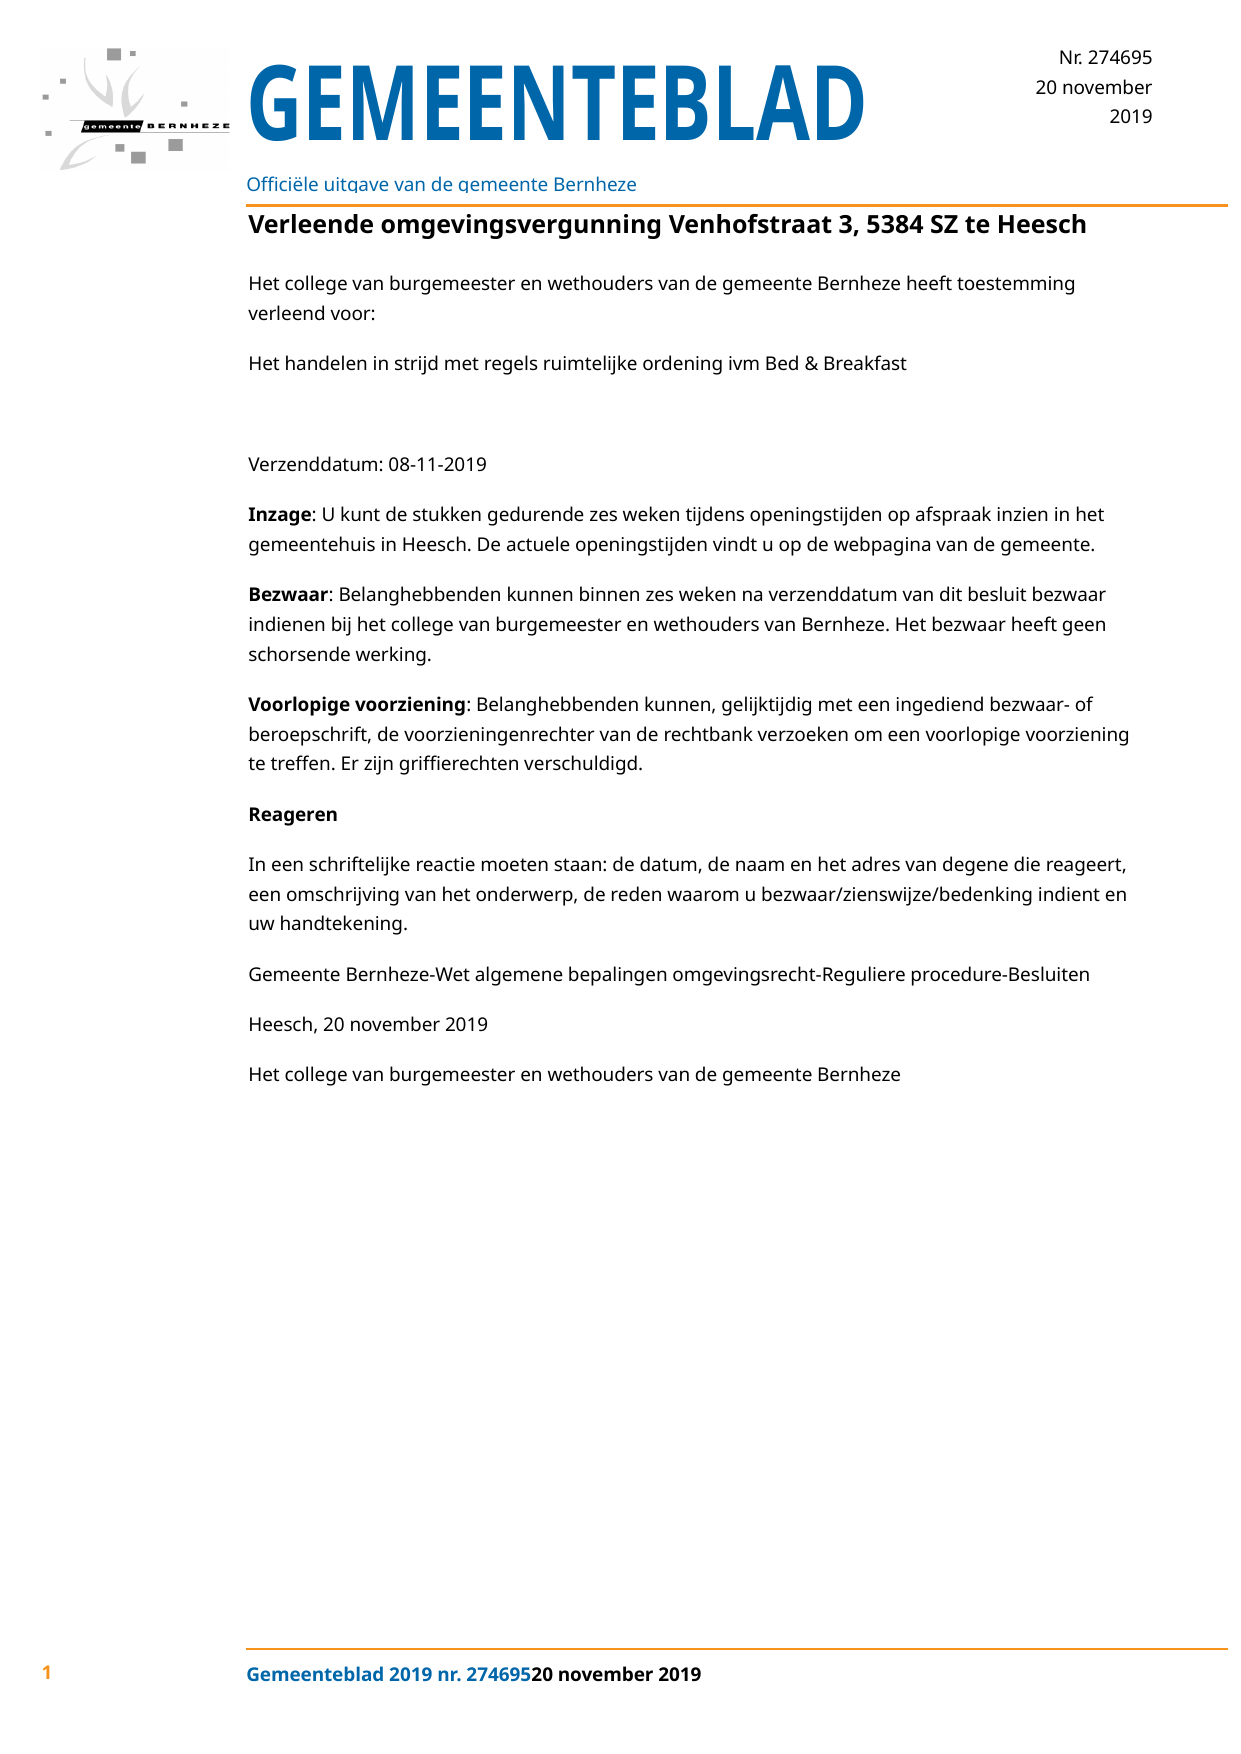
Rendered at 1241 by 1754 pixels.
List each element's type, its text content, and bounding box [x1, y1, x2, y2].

text Verzenddatum: 08-11-2019 [248, 451, 1152, 477]
text Het handelen in strijd met regels ruimtelijke ordening ivm Bed & Breakfast [248, 350, 1152, 376]
text Verleende omgevingsvergunning Venhofstraat 3, 5384 SZ te Heesch [248, 207, 1152, 241]
text Reageren [248, 801, 1152, 826]
text Het college van burgemeester en wethouders van de gemeente Bernheze heeft toestemming verleend voor: [248, 270, 1152, 326]
text Gemeente Bernheze-Wet algemene bepalingen omgevingsrecht-Reguliere procedure-Besluiten [248, 961, 1152, 986]
picture [41, 47, 231, 172]
text Bezwaar: Belanghebbenden kunnen binnen zes weken na verzenddatum van dit besluit bezwaar indienen bij het college van burgemeester en wethouders van Bernheze. Het bezwaar heeft geen schorsende werking. [248, 582, 1152, 666]
text Heesch, 20 november 2019 [248, 1011, 1152, 1037]
text Inzage: U kunt de stukken gedurende zes weken tijdens openingstijden op afspraak inzien in het gemeentehuis in Heesch. De actuele openingstijden vindt u op de webpagina van de gemeente. [248, 502, 1152, 557]
text Het college van burgemeester en wethouders van de gemeente Bernheze [248, 1062, 1152, 1087]
text Voorlopige voorziening: Belanghebbenden kunnen, gelijktijdig met een ingediend bezwaar- of beroepschrift, de voorzieningenrechter van de rechtbank verzoeken om een voorlopige voorziening te treffen. Er zijn griffierechten verschuldigd. [248, 691, 1152, 776]
text In een schriftelijke reactie moeten staan: de datum, de naam en het adres van degene die reageert, een omschrijving van het onderwerp, de reden waarom u bezwaar/zienswijze/bedenking indient en uw handtekening. [248, 851, 1152, 936]
